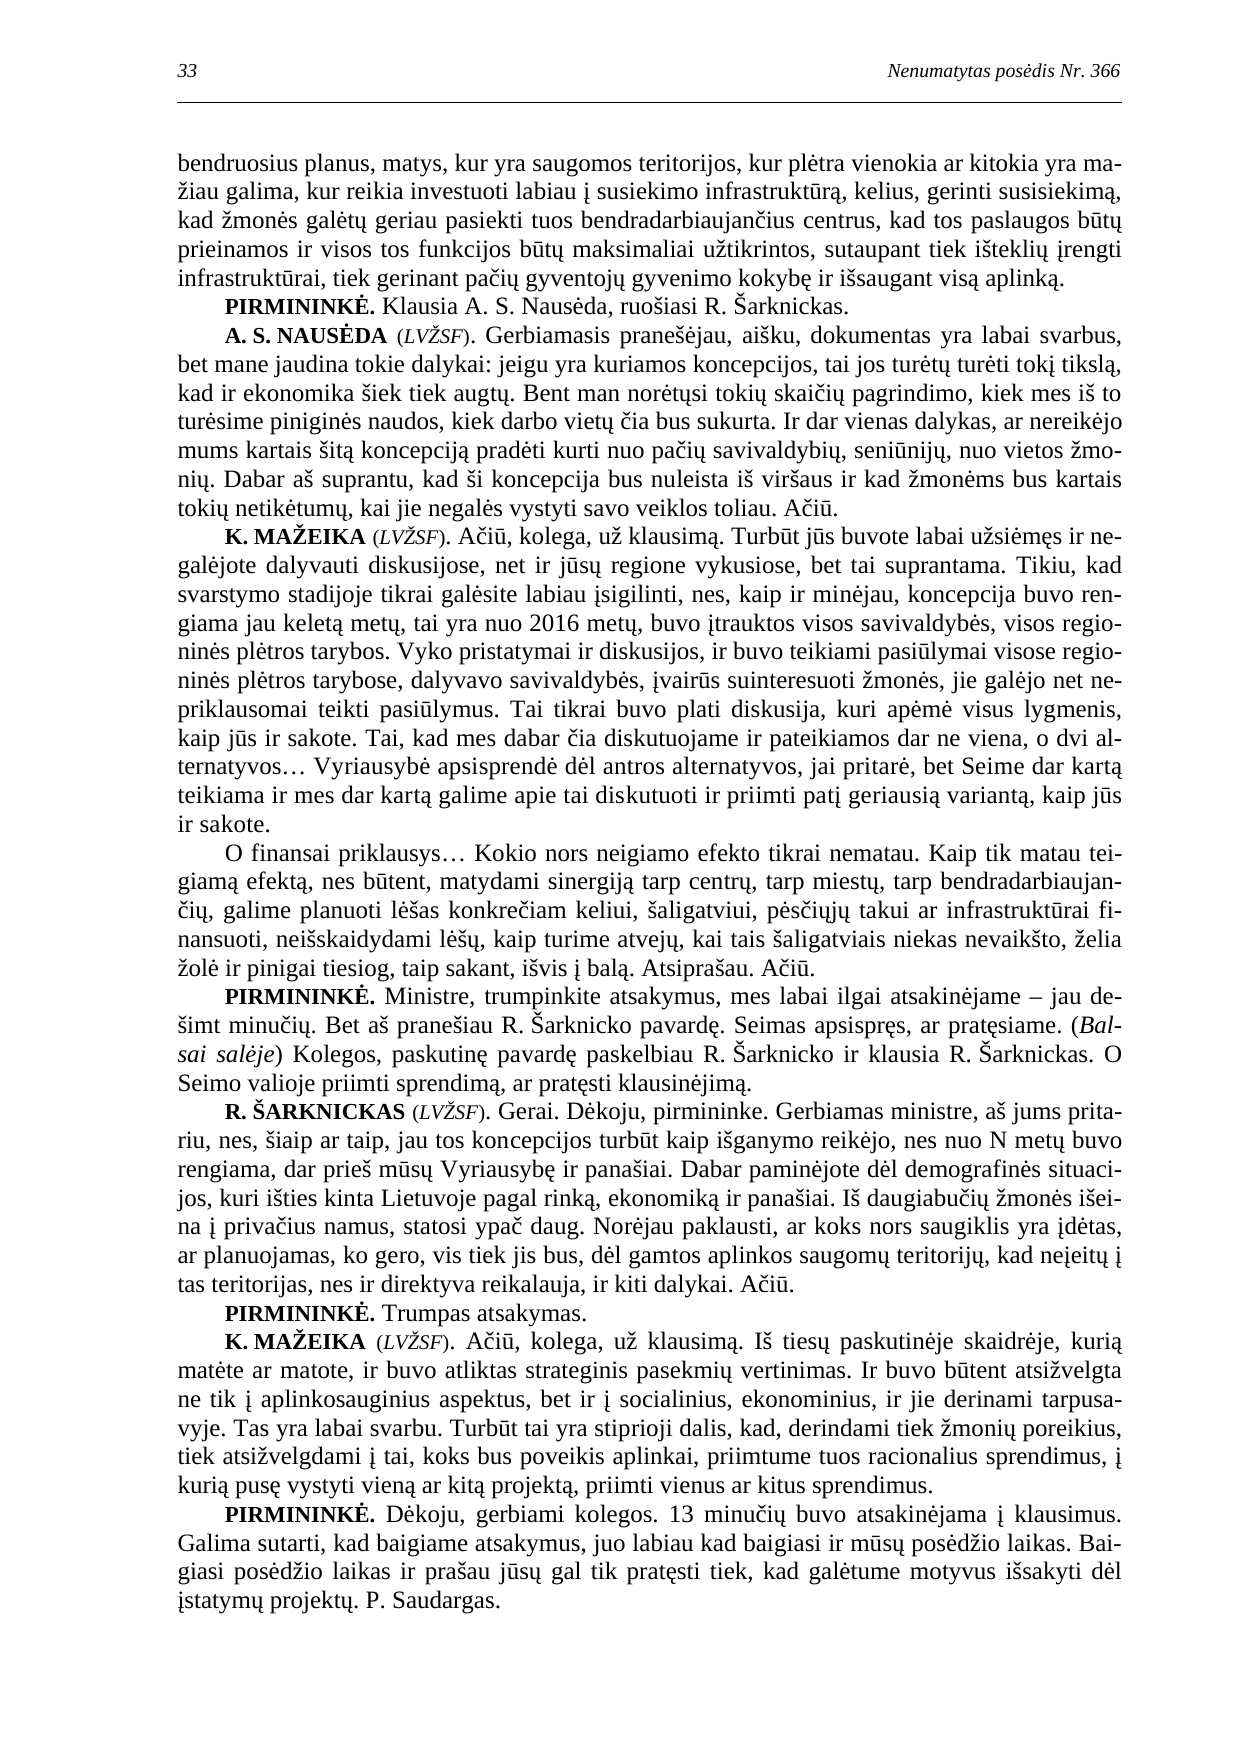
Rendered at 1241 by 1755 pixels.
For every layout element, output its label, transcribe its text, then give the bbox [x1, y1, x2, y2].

text PIRMININKĖ. Dė­ko­ju, ger­bia­mi ko­le­gos. 13 mi­nu­čių bu­vo at­sa­ki­nė­ja­ma į klau­si­mus. Ga­li­ma su­tar­ti, kad bai­gia­me at­sa­ky­mus, juo la­biau kad bai­gia­si ir mū­sų po­sė­džio lai­kas. Bai­gia­si po­sė­džio lai­kas ir pra­šau jū­sų gal tik pra­tęs­ti tiek, kad ga­lė­tu­me mo­ty­vus iš­sa­ky­ti dėl įsta­ty­mų pro­jek­tų. P. Sau­dar­gas. [177, 1499, 1122, 1614]
text K. MAŽEIKA (LVŽSF). Ačiū, ko­le­ga, už klau­si­mą. Iš tie­sų pas­ku­ti­nė­je skaid­rė­je, ku­rią ma­tė­te ar ma­to­te, ir bu­vo at­lik­tas stra­te­gi­nis pa­sek­mių ver­ti­ni­mas. Ir bu­vo bū­tent at­si­žvelg­ta ne tik į ap­lin­ko­sau­gi­nius as­pek­tus, bet ir į so­cia­li­nius, eko­no­mi­nius, ir jie de­ri­na­mi tar­pu­sa­vyje. Tas yra la­bai svar­bu. Tur­būt tai yra stip­rio­ji da­lis, kad, de­rin­da­mi tiek žmo­nių po­rei­kius, tiek at­si­žvelg­da­mi į tai, koks bus po­vei­kis ap­lin­kai, pri­im­tu­me tuos ra­cio­na­lius spren­di­mus, į ku­rią pu­sę vys­ty­ti vie­ną ar ki­tą pro­jek­tą, pri­im­ti vie­nus ar ki­tus spren­di­mus. [177, 1326, 1122, 1499]
text ben­druo­sius pla­nus, ma­tys, kur yra sau­go­mos te­ri­to­ri­jos, kur plėt­ra vie­no­kia ar ki­to­kia yra ma­žiau ga­li­ma, kur rei­kia in­ves­tuo­ti la­biau į su­sie­ki­mo in­fra­struk­tū­rą, ke­lius, ge­rin­ti su­si­sie­ki­mą, kad žmo­nės ga­lė­tų geriau pa­siek­ti tuos ben­dra­dar­biau­jan­čius cen­trus, kad tos pa­slau­gos bū­tų pri­ei­na­mos ir vi­sos tos funk­ci­jos bū­tų mak­si­ma­liai už­tik­rin­tos, su­tau­pant tiek iš­tek­lių įreng­ti in­fra­struk­tū­rai, tiek ge­ri­nant pa­čių gy­ven­to­jų gy­ve­ni­mo ko­ky­bę ir iš­sau­gant vi­są ap­lin­ką. [177, 148, 1122, 291]
text PIRMININKĖ. Mi­nist­re, trum­pin­ki­te at­sa­ky­mus, mes la­bai il­gai at­sa­ki­nė­ja­me – jau de­šimt mi­nu­čių. Bet aš pra­ne­šiau R. Šar­knic­ko pa­var­dę. Sei­mas ap­si­spręs, ar pra­tę­sia­me. (Bal­sai sa­lė­je) Ko­le­gos, pas­ku­ti­nę pa­var­dę pa­skel­biau R. Šar­knic­ko ir klau­sia R. Šar­knic­kas. O Sei­mo va­lio­je pri­im­ti spren­di­mą, ar pra­tęs­ti klau­si­nė­ji­mą. [177, 981, 1122, 1096]
text R. ŠARKNICKAS (LVŽSF). Ge­rai. Dė­ko­ju, pir­mi­nin­ke. Ger­bia­mas mi­nist­re, aš jums pri­ta­riu, nes, šiaip ar taip, jau tos kon­cep­ci­jos tur­būt kaip iš­ga­ny­mo rei­kė­jo, nes nuo N me­tų bu­vo ren­gia­ma, dar prieš mū­sų Vy­riau­sy­bę ir pa­na­šiai. Da­bar pa­mi­nė­jo­te dėl de­mo­gra­finės si­tu­a­ci­jos, ku­ri iš­ties kin­ta Lie­tu­vo­je pa­gal rin­ką, eko­no­mi­ką ir pa­na­šiai. Iš dau­gia­bu­čių žmo­nės iš­ei­na į pri­va­čius na­mus, sta­to­si ypač daug. No­rė­jau pa­klaus­ti, ar koks nors sau­gik­lis yra į­dė­tas, ar pla­nuo­ja­mas, ko ge­ro, vis tiek jis bus, dėl gam­tos ap­lin­kos sau­go­mų te­ri­to­ri­jų, kad ne­įei­tų į tas te­ri­to­ri­jas, nes ir di­rek­ty­va rei­ka­lau­ja, ir ki­ti da­ly­kai. Ačiū. [177, 1096, 1122, 1298]
text O fi­nan­sai pri­klau­sys… Ko­kio nors nei­gia­mo efek­to tik­rai ne­ma­tau. Kaip tik ma­tau tei­gia­mą efek­tą, nes bū­tent, ma­ty­da­mi si­ner­gi­ją tarp cen­trų, tarp mies­tų, tarp ben­dra­dar­biau­jan­čių, ga­li­me pla­nuo­ti lė­šas kon­kre­čiam ke­liui, ša­li­gat­viui, pės­čių­jų ta­kui ar in­fra­struk­tū­rai fi­nan­suo­ti, ne­iš­skai­dy­da­mi lė­šų, kaip tu­ri­me at­ve­jų, kai tais ša­li­gat­viais nie­kas ne­vaikš­to, že­lia žo­lė ir pi­ni­gai tie­siog, taip sa­kant, iš­vis į ba­lą. At­si­pra­šau. Ačiū. [177, 838, 1122, 981]
text PIRMININKĖ. Trum­pas at­sa­ky­mas. [177, 1298, 1122, 1326]
text K. MAŽEIKA (LVŽSF). Ačiū, ko­le­ga, už klau­si­mą. Tur­būt jūs bu­vo­te la­bai už­si­ė­męs ir ne­ga­lė­jo­te da­ly­vau­ti dis­ku­si­jo­se, net ir jū­sų re­gio­ne vy­ku­sio­se, bet tai su­pran­ta­ma. Ti­kiu, kad svars­ty­mo sta­di­jo­je tik­rai ga­lė­si­te la­biau įsi­gi­lin­ti, nes, kaip ir mi­nė­jau, kon­cep­ci­ja bu­vo ren­gia­ma jau ke­le­tą me­tų, tai yra nuo 2016 me­tų, bu­vo įtrauk­tos vi­sos sa­vi­val­dy­bės, vi­sos re­gio­ni­nės plėt­ros ta­ry­bos. Vy­ko pri­sta­ty­mai ir dis­ku­si­jos, ir bu­vo tei­kia­mi pa­siū­ly­mai vi­so­se re­gio­ni­nės plėt­ros ta­ry­bo­se, da­ly­va­vo sa­vi­val­dy­bės, įvai­rūs su­in­te­re­suo­ti žmo­nės, jie ga­lė­jo net ne­pri­klau­so­mai teik­ti pa­siū­ly­mus. Tai tik­rai bu­vo pla­ti dis­ku­si­ja, ku­ri apė­mė vi­sus lyg­me­nis, kaip jūs ir sa­ko­te. Tai, kad mes da­bar čia dis­ku­tuo­ja­me ir pa­tei­kia­mos dar ne vie­na, o dvi al­ter­na­ty­vos… Vy­riau­sy­bė ap­si­spren­dė dėl ant­ros al­ter­na­ty­vos, jai pri­ta­rė, bet Sei­me dar kar­tą tei­kia­ma ir mes dar kar­tą ga­li­me apie tai dis­ku­tuo­ti ir pri­im­ti pa­tį ge­riau­sią va­rian­tą, kaip jūs ir sa­ko­te. [177, 521, 1122, 838]
text A. S. NAUSĖDA (LVŽSF). Ger­bia­ma­sis pra­ne­šė­jau, aiš­ku, do­ku­men­tas yra la­bai svar­bus, bet ma­ne jau­di­na to­kie da­ly­kai: jei­gu yra ku­ria­mos kon­cep­ci­jos, tai jos tu­rė­tų tu­rė­ti to­kį tiks­lą, kad ir eko­no­mi­ka šiek tiek aug­tų. Bent man no­rė­tų­si to­kių skai­čių pa­grin­di­mo, kiek mes iš to tu­rė­si­me pi­ni­gi­nės nau­dos, kiek dar­bo vie­tų čia bus su­kur­ta. Ir dar vie­nas da­ly­kas, ar ne­rei­kė­jo mums kar­tais ši­tą kon­cep­ci­ją pra­dė­ti kur­ti nuo pa­čių sa­vi­val­dy­bių, se­niū­ni­jų, nuo vie­tos žmo­nių. Da­bar aš su­pran­tu, kad ši kon­cep­ci­ja bus nu­leis­ta iš vir­šaus ir kad žmo­nėms bus kar­tais to­kių ne­ti­kė­tu­mų, kai jie ne­ga­lės vys­ty­ti sa­vo veik­los to­liau. Ačiū. [177, 320, 1122, 521]
text PIRMININKĖ. Klau­sia A. S. Nau­sė­da, ruo­šia­si R. Šar­knic­kas. [177, 291, 1122, 320]
